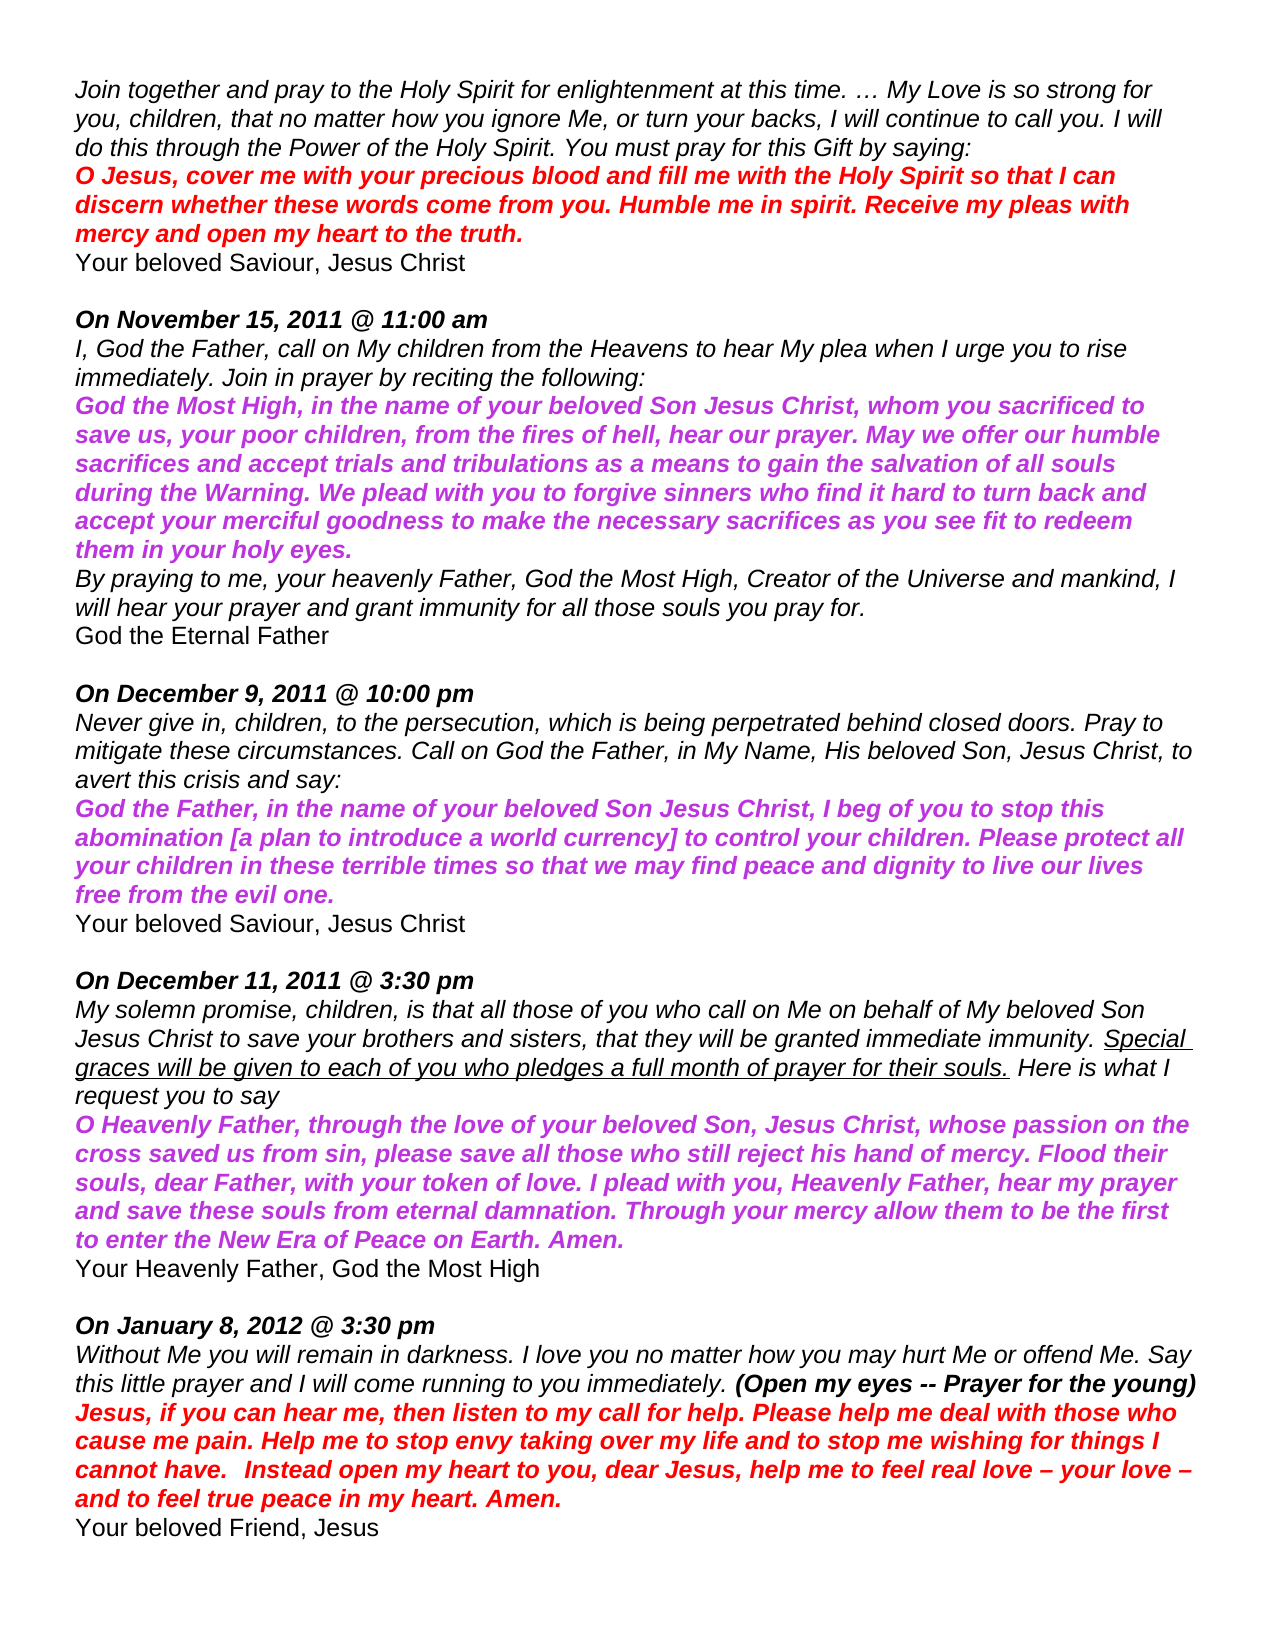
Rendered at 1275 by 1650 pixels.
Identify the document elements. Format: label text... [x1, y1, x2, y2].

subtitle Your beloved Saviour, Jesus Christ [75, 247, 1200, 276]
text By praying to me, your heavenly Father, God the Most High, Creator of the Universe and mankind, I will hear your prayer and grant immunity for all those souls you pray for. [75, 564, 1200, 621]
subtitle Your beloved Saviour, Jesus Christ [75, 909, 1200, 937]
subtitle God the Father, in the name of your beloved Son Jesus Christ, I beg of you to stop this abomination [a plan to introduce a world currency] to control your children. Please protect all your children in these terrible times so that we may find peace and dignity to live our lives free from the evil one. [75, 794, 1200, 909]
subtitle On January 8, 2012 @ 3:30 pm [75, 1311, 1200, 1340]
subtitle Your Heavenly Father, God the Most High [75, 1254, 1200, 1282]
subtitle On December 9, 2011 @ 10:00 pm [75, 679, 1200, 707]
subtitle Jesus, if you can hear me, then listen to my call for help. Please help me deal with those who cause me pain. Help me to stop envy taking over my life and to stop me wishing for things I cannot have. Instead open my heart to you, dear Jesus, help me to feel real love – your love – and to feel true peace in my heart. Amen. [75, 1397, 1200, 1512]
subtitle On November 15, 2011 @ 11:00 am [75, 305, 1200, 334]
subtitle O Jesus, cover me with your precious blood and fill me with the Holy Spirit so that I can discern whether these words come from you. Humble me in spirit. Receive my pleas with mercy and open my heart to the truth. [75, 161, 1200, 247]
text My solemn promise, children, is that all those of you who call on Me on behalf of My beloved Son Jesus Christ to save your brothers and sisters, that they will be granted immediate immunity. Special graces will be given to each of you who pledges a full month of prayer for their souls. Here is what I request you to say [75, 995, 1200, 1110]
text Without Me you will remain in darkness. I love you no matter how you may hurt Me or offend Me. Say this little prayer and I will come running to you immediately. (Open my eyes -- Prayer for the young) [75, 1340, 1200, 1397]
subtitle Your beloved Friend, Jesus [75, 1512, 1200, 1541]
subtitle On December 11, 2011 @ 3:30 pm [75, 966, 1200, 995]
text I, God the Father, call on My children from the Heavens to hear My plea when I urge you to rise immediately. Join in prayer by reciting the following: [75, 334, 1200, 391]
text Never give in, children, to the persecution, which is being perpetrated behind closed doors. Pray to mitigate these circumstances. Call on God the Father, in My Name, His beloved Son, Jesus Christ, to avert this crisis and say: [75, 707, 1200, 794]
text Join together and pray to the Holy Spirit for enlightenment at this time. … My Love is so strong for you, children, that no matter how you ignore Me, or turn your backs, I will continue to call you. I will do this through the Power of the Holy Spirit. You must pray for this Gift by saying: [75, 75, 1200, 161]
subtitle God the Most High, in the name of your beloved Son Jesus Christ, whom you sacrificed to save us, your poor children, from the fires of hell, hear our prayer. May we offer our humble sacrifices and accept trials and tribulations as a means to gain the salvation of all souls during the Warning. We plead with you to forgive sinners who find it hard to turn back and accept your merciful goodness to make the necessary sacrifices as you see fit to redeem them in your holy eyes. [75, 391, 1200, 564]
subtitle God the Eternal Father [75, 621, 1200, 650]
subtitle O Heavenly Father, through the love of your beloved Son, Jesus Christ, whose passion on the cross saved us from sin, please save all those who still reject his hand of mercy. Flood their souls, dear Father, with your token of love. I plead with you, Heavenly Father, hear my prayer and save these souls from eternal damnation. Through your mercy allow them to be the first to enter the New Era of Peace on Earth. Amen. [75, 1110, 1200, 1254]
